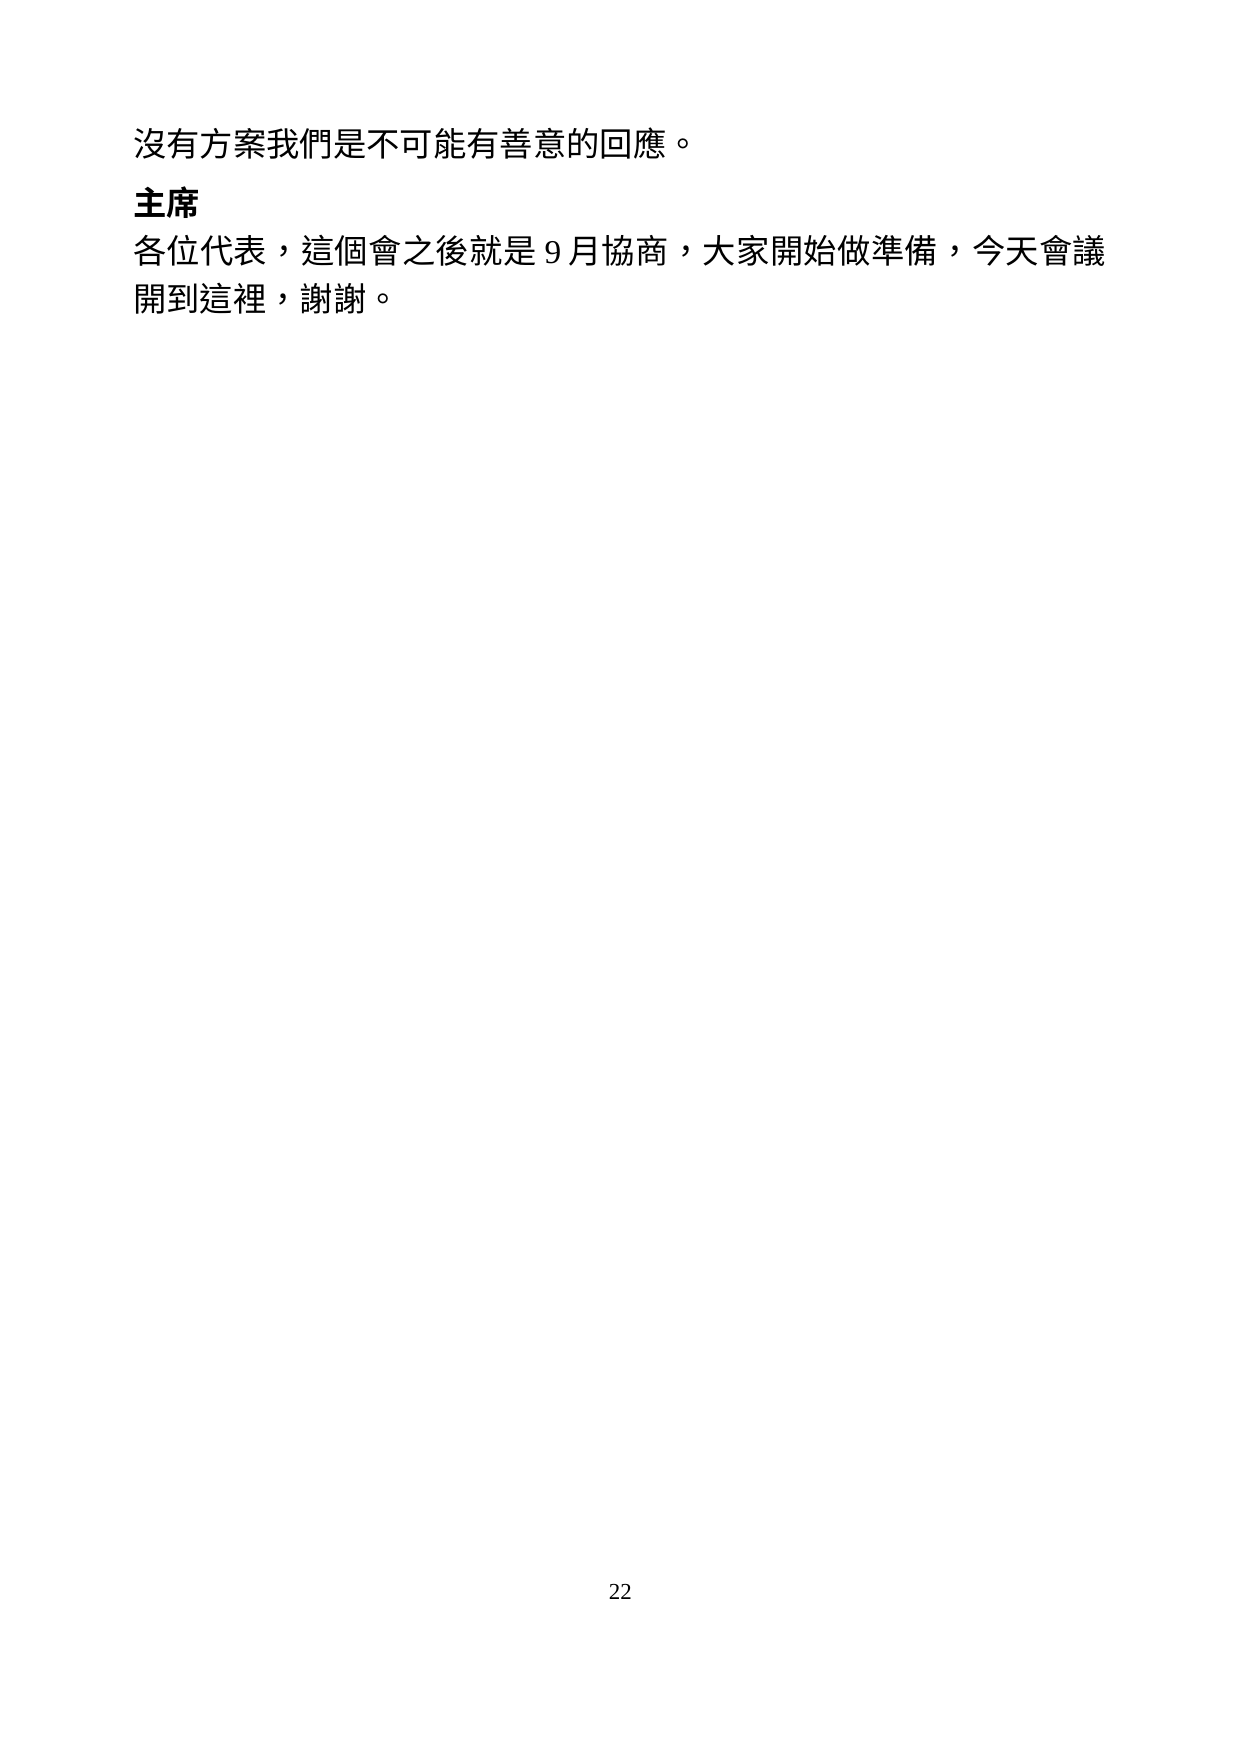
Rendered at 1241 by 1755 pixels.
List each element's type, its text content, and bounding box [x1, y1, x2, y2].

text 主席 [133, 179, 1107, 225]
text 各位代表，這個會之後就是9月協商，大家開始做準備，今天會議開到這裡，謝謝。 [133, 225, 1107, 321]
text 沒有方案我們是不可能有善意的回應。 [133, 118, 1107, 166]
